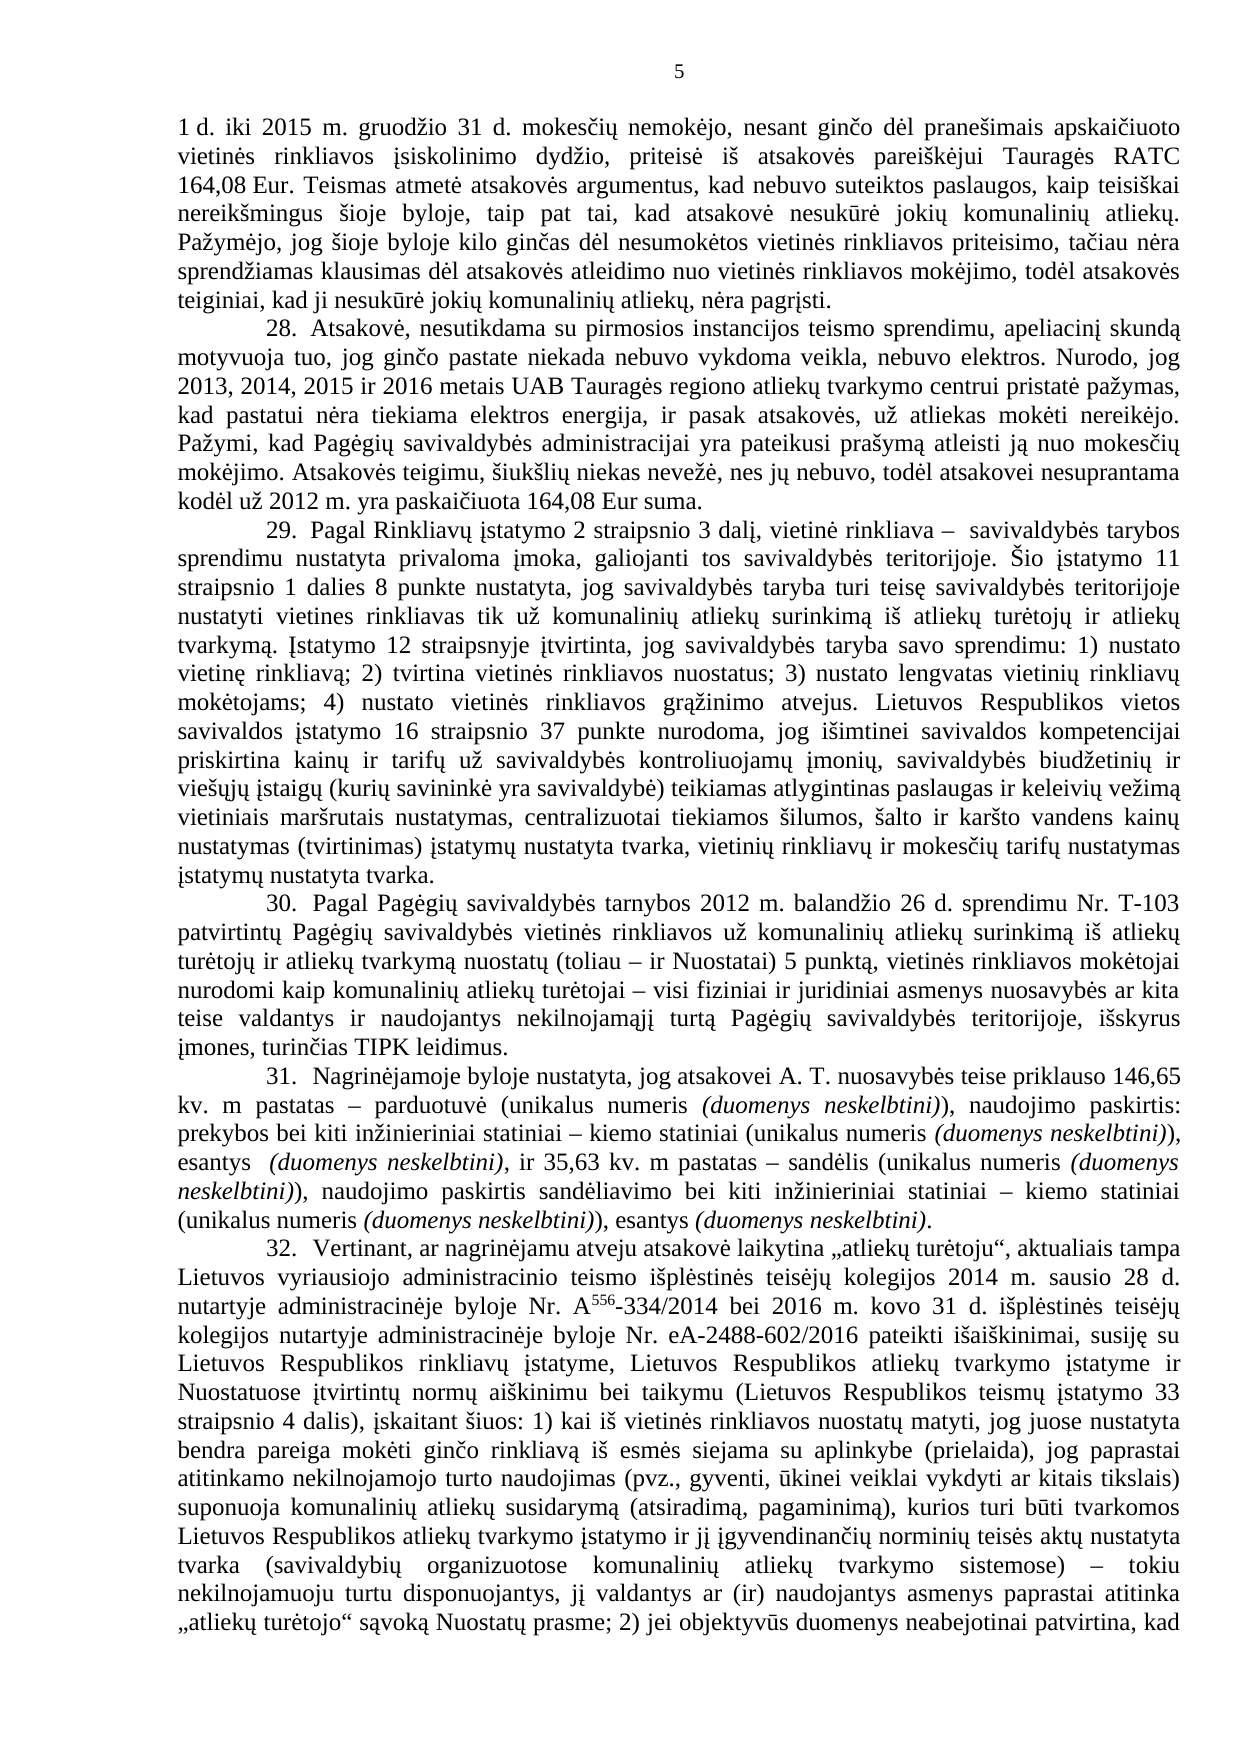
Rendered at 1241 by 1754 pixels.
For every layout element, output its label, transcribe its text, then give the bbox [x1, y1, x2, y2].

text 30. Pagal Pagėgių savivaldybės tarnybos 2012 m. balandžio 26 d. sprendimu Nr. T-103 patvirtintų Pagėgių savivaldybės vietinės rinkliavos už komunalinių atliekų surinkimą iš atliekų turėtojų ir atliekų tvarkymą nuostatų (toliau – ir Nuostatai) 5 punktą, vietinės rinkliavos mokėtojai nurodomi kaip komunalinių atliekų turėtojai – visi fiziniai ir juridiniai asmenys nuosavybės ar kita teise valdantys ir naudojantys nekilnojamąjį turtą Pagėgių savivaldybės teritorijoje, išskyrus įmones, turinčias TIPK leidimus. [177, 888, 1181, 1061]
text 32. Vertinant, ar nagrinėjamu atveju atsakovė laikytina „atliekų turėtoju“, aktualiais tampa Lietuvos vyriausiojo administracinio teismo išplėstinės teisėjų kolegijos 2014 m. sausio 28 d. nutartyje administracinėje byloje Nr. A556-334/2014 bei 2016 m. kovo 31 d. išplėstinės teisėjų kolegijos nutartyje administracinėje byloje Nr. eA-2488-602/2016 pateikti išaiškinimai, susiję su Lietuvos Respublikos rinkliavų įstatyme, Lietuvos Respublikos atliekų tvarkymo įstatyme ir Nuostatuose įtvirtintų normų aiškinimu bei taikymu (Lietuvos Respublikos teismų įstatymo 33 straipsnio 4 dalis), įskaitant šiuos: 1) kai iš vietinės rinkliavos nuostatų matyti, jog juose nustatyta bendra pareiga mokėti ginčo rinkliavą iš esmės siejama su aplinkybe (prielaida), jog paprastai atitinkamo nekilnojamojo turto naudojimas (pvz., gyventi, ūkinei veiklai vykdyti ar kitais tikslais) suponuoja komunalinių atliekų susidarymą (atsiradimą, pagaminimą), kurios turi būti tvarkomos Lietuvos Respublikos atliekų tvarkymo įstatymo ir jį įgyvendinančių norminių teisės aktų nustatyta tvarka (savivaldybių organizuotose komunalinių atliekų tvarkymo sistemose) – tokiu nekilnojamuoju turtu disponuojantys, jį valdantys ar (ir) naudojantys asmenys paprastai atitinka „atliekų turėtojo“ sąvoką Nuostatų prasme; 2) jei objektyvūs duomenys neabejotinai patvirtina, kad [177, 1233, 1181, 1636]
text 31. Nagrinėjamoje byloje nustatyta, jog atsakovei A. T. nuosavybės teise priklauso 146,65 kv. m pastatas – parduotuvė (unikalus numeris (duomenys neskelbtini)), naudojimo paskirtis: prekybos bei kiti inžinieriniai statiniai – kiemo statiniai (unikalus numeris (duomenys neskelbtini)), esantys (duomenys neskelbtini), ir 35,63 kv. m pastatas – sandėlis (unikalus numeris (duomenys neskelbtini)), naudojimo paskirtis sandėliavimo bei kiti inžinieriniai statiniai – kiemo statiniai (unikalus numeris (duomenys neskelbtini)), esantys (duomenys neskelbtini). [177, 1061, 1181, 1233]
text 28. Atsakovė, nesutikdama su pirmosios instancijos teismo sprendimu, apeliacinį skundą motyvuoja tuo, jog ginčo pastate niekada nebuvo vykdoma veikla, nebuvo elektros. Nurodo, jog 2013, 2014, 2015 ir 2016 metais UAB Tauragės regiono atliekų tvarkymo centrui pristatė pažymas, kad pastatui nėra tiekiama elektros energija, ir pasak atsakovės, už atliekas mokėti nereikėjo. Pažymi, kad Pagėgių savivaldybės administracijai yra pateikusi prašymą atleisti ją nuo mokesčių mokėjimo. Atsakovės teigimu, šiukšlių niekas nevežė, nes jų nebuvo, todėl atsakovei nesuprantama kodėl už 2012 m. yra paskaičiuota 164,08 Eur suma. [177, 313, 1181, 515]
text 29. Pagal Rinkliavų įstatymo 2 straipsnio 3 dalį, vietinė rinkliava – savivaldybės tarybos sprendimu nustatyta privaloma įmoka, galiojanti tos savivaldybės teritorijoje. Šio įstatymo 11 straipsnio 1 dalies 8 punkte nustatyta, jog savivaldybės taryba turi teisę savivaldybės teritorijoje nustatyti vietines rinkliavas tik už komunalinių atliekų surinkimą iš atliekų turėtojų ir atliekų tvarkymą. Įstatymo 12 straipsnyje įtvirtinta, jog savivaldybės taryba savo sprendimu: 1) nustato vietinę rinkliavą; 2) tvirtina vietinės rinkliavos nuostatus; 3) nustato lengvatas vietinių rinkliavų mokėtojams; 4) nustato vietinės rinkliavos grąžinimo atvejus. Lietuvos Respublikos vietos savivaldos įstatymo 16 straipsnio 37 punkte nurodoma, jog išimtinei savivaldos kompetencijai priskirtina kainų ir tarifų už savivaldybės kontroliuojamų įmonių, savivaldybės biudžetinių ir viešųjų įstaigų (kurių savininkė yra savivaldybė) teikiamas atlygintinas paslaugas ir keleivių vežimą vietiniais maršrutais nustatymas, centralizuotai tiekiamos šilumos, šalto ir karšto vandens kainų nustatymas (tvirtinimas) įstatymų nustatyta tvarka, vietinių rinkliavų ir mokesčių tarifų nustatymas įstatymų nustatyta tvarka. [177, 515, 1181, 888]
text 1 d. iki 2015 m. gruodžio 31 d. mokesčių nemokėjo, nesant ginčo dėl pranešimais apskaičiuoto vietinės rinkliavos įsiskolinimo dydžio, priteisė iš atsakovės pareiškėjui Tauragės RATC 164,08 Eur. Teismas atmetė atsakovės argumentus, kad nebuvo suteiktos paslaugos, kaip teisiškai nereikšmingus šioje byloje, taip pat tai, kad atsakovė nesukūrė jokių komunalinių atliekų. Pažymėjo, jog šioje byloje kilo ginčas dėl nesumokėtos vietinės rinkliavos priteisimo, tačiau nėra sprendžiamas klausimas dėl atsakovės atleidimo nuo vietinės rinkliavos mokėjimo, todėl atsakovės teiginiai, kad ji nesukūrė jokių komunalinių atliekų, nėra pagrįsti. [177, 112, 1181, 313]
